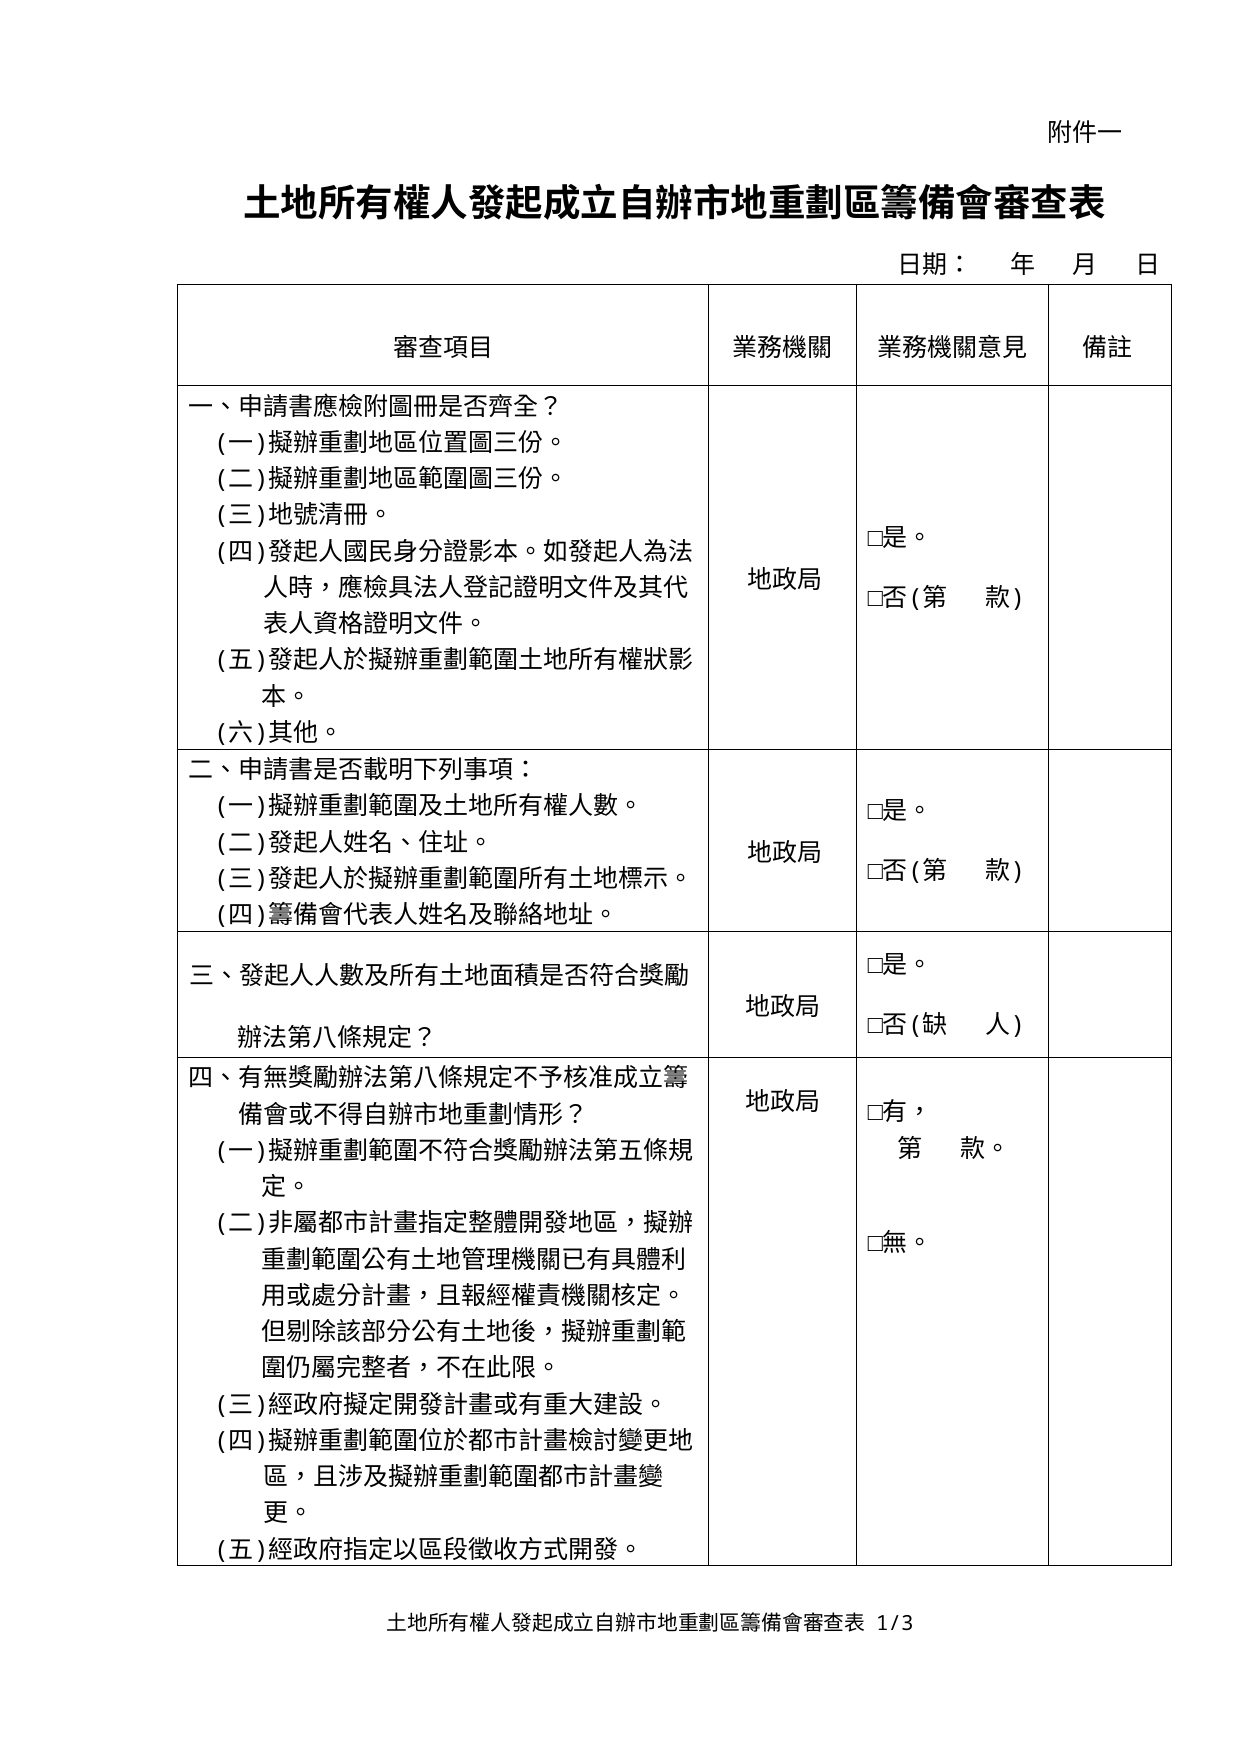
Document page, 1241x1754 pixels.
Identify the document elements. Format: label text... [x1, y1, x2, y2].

table_cell 業務機關 [709, 285, 856, 385]
table_cell [1049, 932, 1171, 1057]
table_cell 備註 [1049, 285, 1171, 385]
table_cell 審查項目 [178, 285, 708, 385]
table_cell 業務機關意見 [857, 285, 1048, 385]
table_header 土地所有權人發起成立自辦市地重劃區籌備會審查表 日期： 年 月 日 [177, 159, 1171, 284]
table_cell 地政局 [709, 1058, 856, 1565]
table_cell 一、申請書應檢附圖冊是否齊全？ (一)擬辦重劃地區位置圖三份。 (二)擬辦重劃地區範圍圖三份。 (三)地號清冊。 (四)發起人國民身分證影本。如發起人為法人時，應檢具法人登記證明文件及其代表人資格證明文件。 (五)發起人於擬辦重劃範圍土地所有權狀影本。 (六)其他。 [178, 386, 708, 748]
table_cell [1049, 750, 1171, 931]
table_cell [1049, 386, 1171, 748]
table_cell □有， 第 款。 □無。 [857, 1058, 1048, 1565]
table_cell 二、申請書是否載明下列事項： (一)擬辦重劃範圍及土地所有權人數。 (二)發起人姓名、住址。 (三)發起人於擬辦重劃範圍所有土地標示。 (四)籌備會代表人姓名及聯絡地址。 [178, 750, 708, 931]
table_cell 地政局 [709, 932, 856, 1057]
table_cell 四、有無獎勵辦法第八條規定不予核准成立籌備會或不得自辦市地重劃情形？ (一)擬辦重劃範圍不符合獎勵辦法第五條規定。 (二)非屬都市計畫指定整體開發地區，擬辦重劃範圍公有土地管理機關已有具體利用或處分計畫，且報經權責機關核定。但剔除該部分公有土地後，擬辦重劃範圍仍屬完整者，不在此限。 (三)經政府擬定開發計畫或有重大建設。 (四)擬辦重劃範圍位於都市計畫檢討變更地區，且涉及擬辦重劃範圍都市計畫變更。 (五)經政府指定以區段徵收方式開發。 [178, 1058, 708, 1565]
table_cell [1049, 1058, 1171, 1565]
table_cell □是。 □否(缺 人) [857, 932, 1048, 1057]
table_cell 三、發起人人數及所有土地面積是否符合獎勵辦法第八條規定？ [178, 932, 708, 1057]
table_cell □是。 □否(第 款) [857, 750, 1048, 931]
table_cell 地政局 [709, 750, 856, 931]
table_cell 地政局 [709, 386, 856, 748]
table_cell □是。 □否(第 款) [857, 386, 1048, 748]
